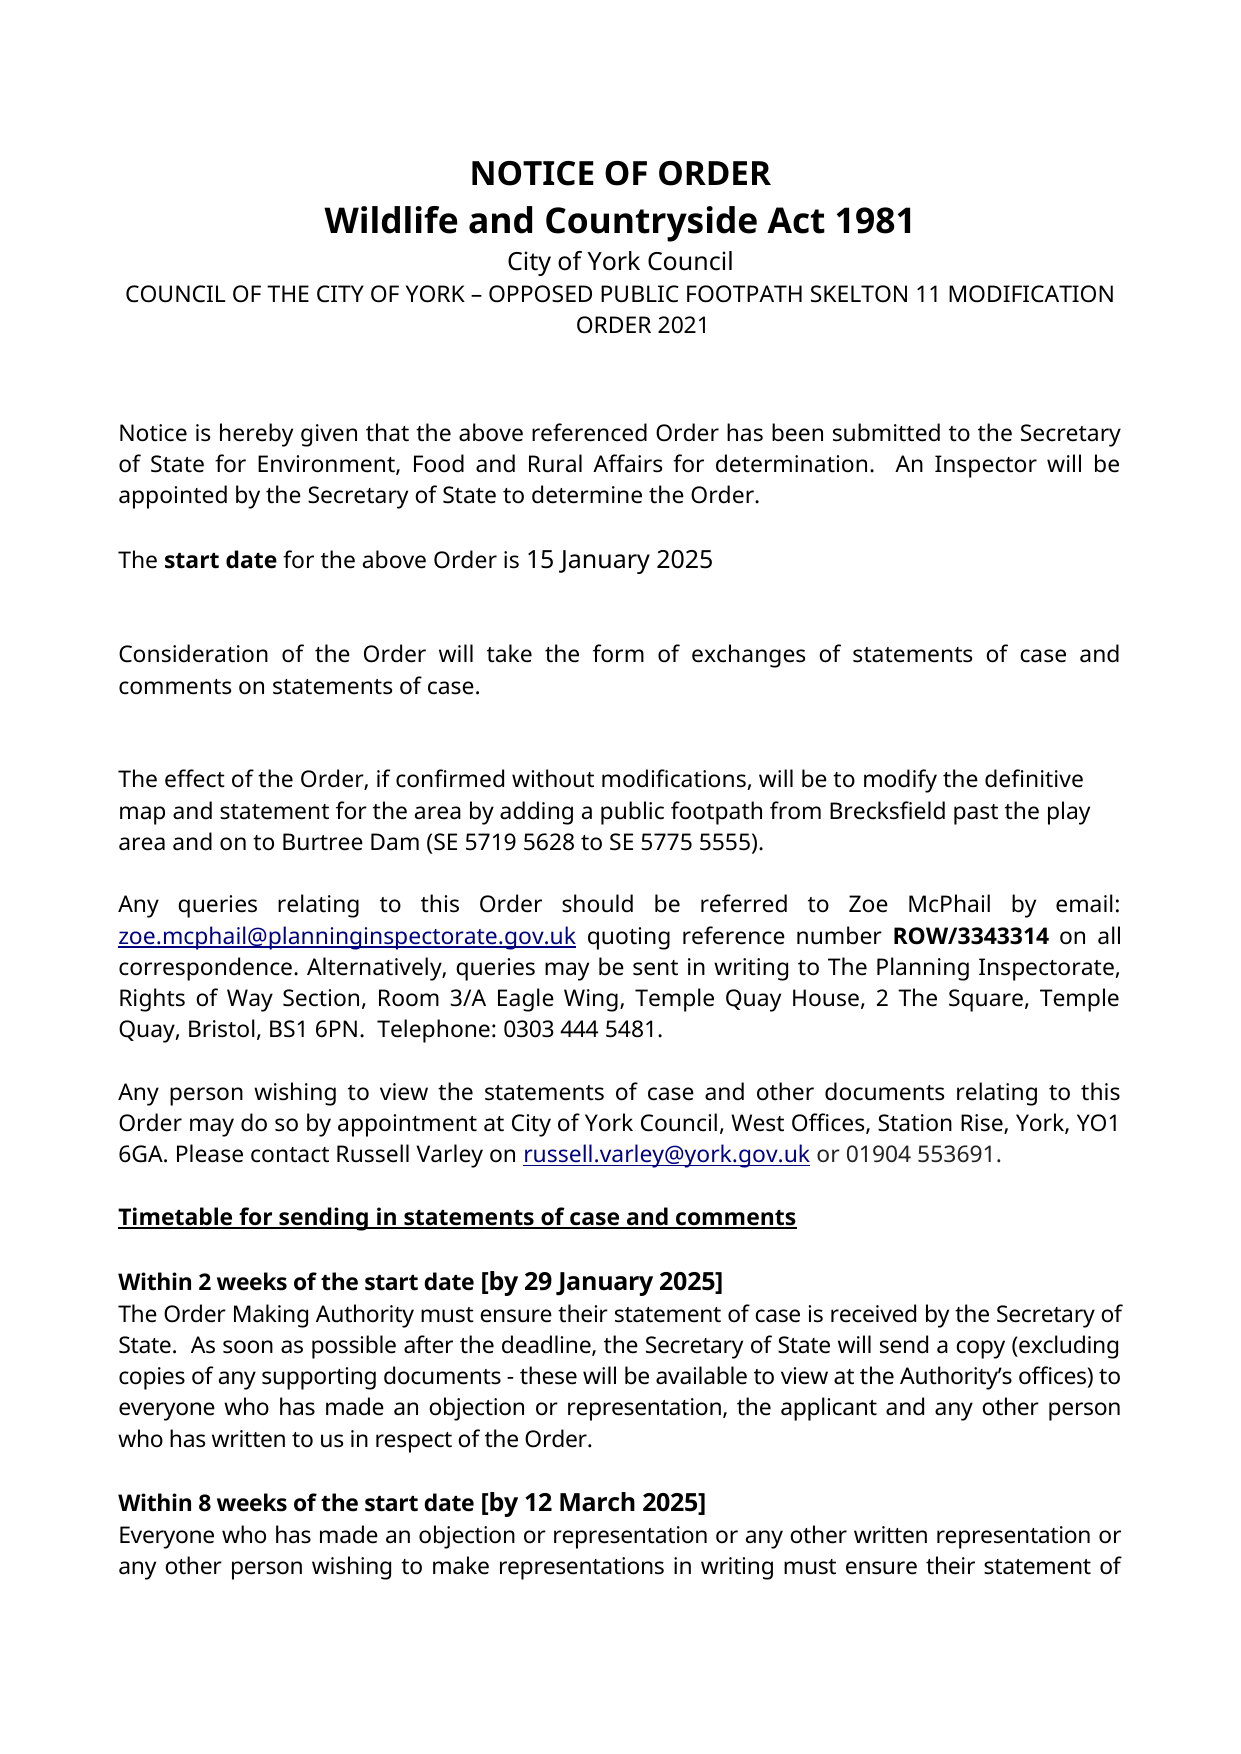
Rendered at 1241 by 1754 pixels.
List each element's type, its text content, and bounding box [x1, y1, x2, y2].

text The start date for the above Order is 15 January 2025 [118, 542, 1122, 576]
text The effect of the Order, if confirmed without modifications, will be to modify the definitive map and statement for the area by adding a public footpath from Brecksfield past the play area and on to Burtree Dam (SE 5719 5628 to SE 5775 5555). [118, 763, 1122, 857]
text City of York Council [118, 244, 1122, 278]
text Within 8 weeks of the start date [by 12 March 2025] [118, 1485, 1122, 1519]
text Consideration of the Order will take the form of exchanges of statements of case and comments on statements of case. [118, 638, 1122, 701]
text Any person wishing to view the statements of case and other documents relating to this Order may do so by appointment at City of York Council, West Offices, Station Rise, York, YO1 6GA. Please contact Russell Varley on russell.varley@york.gov.uk or 01904 553691. [118, 1076, 1122, 1170]
text Wildlife and Countryside Act 1981 [118, 195, 1122, 244]
text Timetable for sending in statements of case and comments [118, 1201, 1122, 1232]
text Notice is hereby given that the above referenced Order has been submitted to the Secretary of State for Environment, Food and Rural Affairs for determination. An Inspector will be appointed by the Secretary of State to determine the Order. [118, 417, 1122, 511]
text Everyone who has made an objection or representation or any other written representation or any other person wishing to make representations in writing must ensure their statement of [118, 1519, 1122, 1582]
text Within 2 weeks of the start date [by 29 January 2025] [118, 1263, 1122, 1297]
text NOTICE OF ORDER [118, 150, 1122, 195]
text Any queries relating to this Order should be referred to Zoe McPhail by email: zoe.mcphail@planninginspectorate.gov.uk quoting reference number ROW/3343314 on all correspondence. Alternatively, queries may be sent in writing to The Planning Inspectorate, Rights of Way Section, Room 3/A Eagle Wing, Temple Quay House, 2 The Square, Temple Quay, Bristol, BS1 6PN. Telephone: 0303 444 5481. [118, 888, 1122, 1045]
text COUNCIL OF THE CITY OF YORK – OPPOSED PUBLIC FOOTPATH SKELTON 11 MODIFICATION ORDER 2021 [118, 278, 1122, 340]
text The Order Making Authority must ensure their statement of case is received by the Secretary of State. As soon as possible after the deadline, the Secretary of State will send a copy (excluding copies of any supporting documents - these will be available to view at the Authority’s offices) to everyone who has made an objection or representation, the applicant and any other person who has written to us in respect of the Order. [118, 1297, 1122, 1454]
